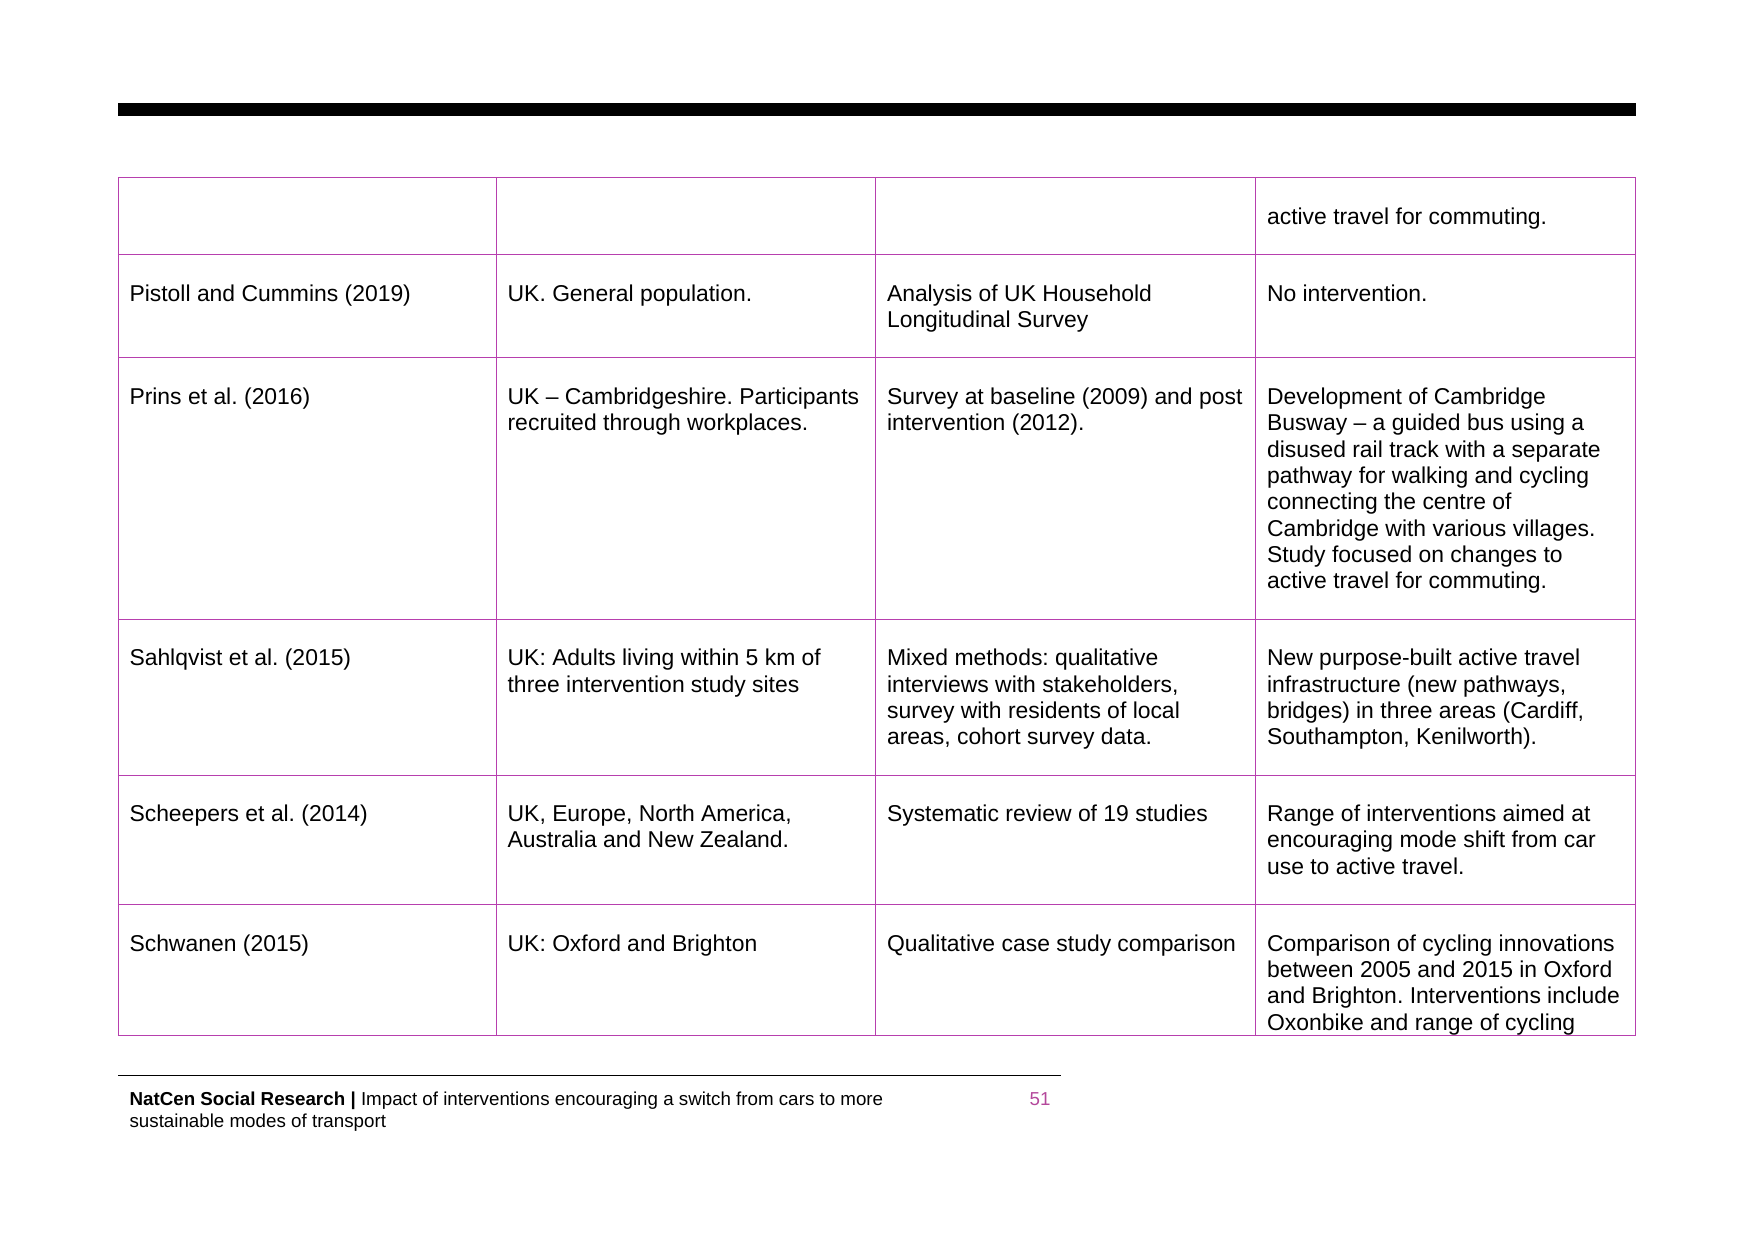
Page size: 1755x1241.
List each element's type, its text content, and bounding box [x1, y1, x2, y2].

table_cell UK: Oxford and Brighton [497, 905, 875, 1035]
table_cell Qualitative case study comparison [876, 905, 1255, 1035]
table_cell Prins et al. (2016) [119, 358, 496, 619]
table_cell [497, 178, 875, 254]
table_cell UK: Adults living within 5 km of three intervention study sites [497, 620, 875, 774]
table_cell No intervention. [1256, 255, 1635, 357]
table_cell Pistoll and Cummins (2019) [119, 255, 496, 357]
table_cell Survey at baseline (2009) and post intervention (2012). [876, 358, 1255, 619]
table_cell Scheepers et al. (2014) [119, 776, 496, 904]
table_cell [119, 178, 496, 254]
table_cell Analysis of UK Household Longitudinal Survey [876, 255, 1255, 357]
table_cell Development of Cambridge Busway – a guided bus using a disused rail track with a separate pathway for walking and cycling connecting the centre of Cambridge with various villages. Study focused on changes to active travel for commuting. [1256, 358, 1635, 619]
table_cell Mixed methods: qualitative interviews with stakeholders, survey with residents of local areas, cohort survey data. [876, 620, 1255, 774]
table_cell active travel for commuting. [1256, 178, 1635, 254]
table_cell Range of interventions aimed at encouraging mode shift from car use to active travel. [1256, 776, 1635, 904]
table_cell Comparison of cycling innovations between 2005 and 2015 in Oxford and Brighton. Interventions include Oxonbike and range of cycling [1256, 905, 1635, 1035]
table_cell UK, Europe, North America, Australia and New Zealand. [497, 776, 875, 904]
table_cell UK – Cambridgeshire. Participants recruited through workplaces. [497, 358, 875, 619]
table_cell UK. General population. [497, 255, 875, 357]
table_cell [876, 178, 1255, 254]
table_cell Schwanen (2015) [119, 905, 496, 1035]
table_cell Sahlqvist et al. (2015) [119, 620, 496, 774]
table_cell New purpose-built active travel infrastructure (new pathways, bridges) in three areas (Cardiff, Southampton, Kenilworth). [1256, 620, 1635, 774]
table_cell Systematic review of 19 studies [876, 776, 1255, 904]
